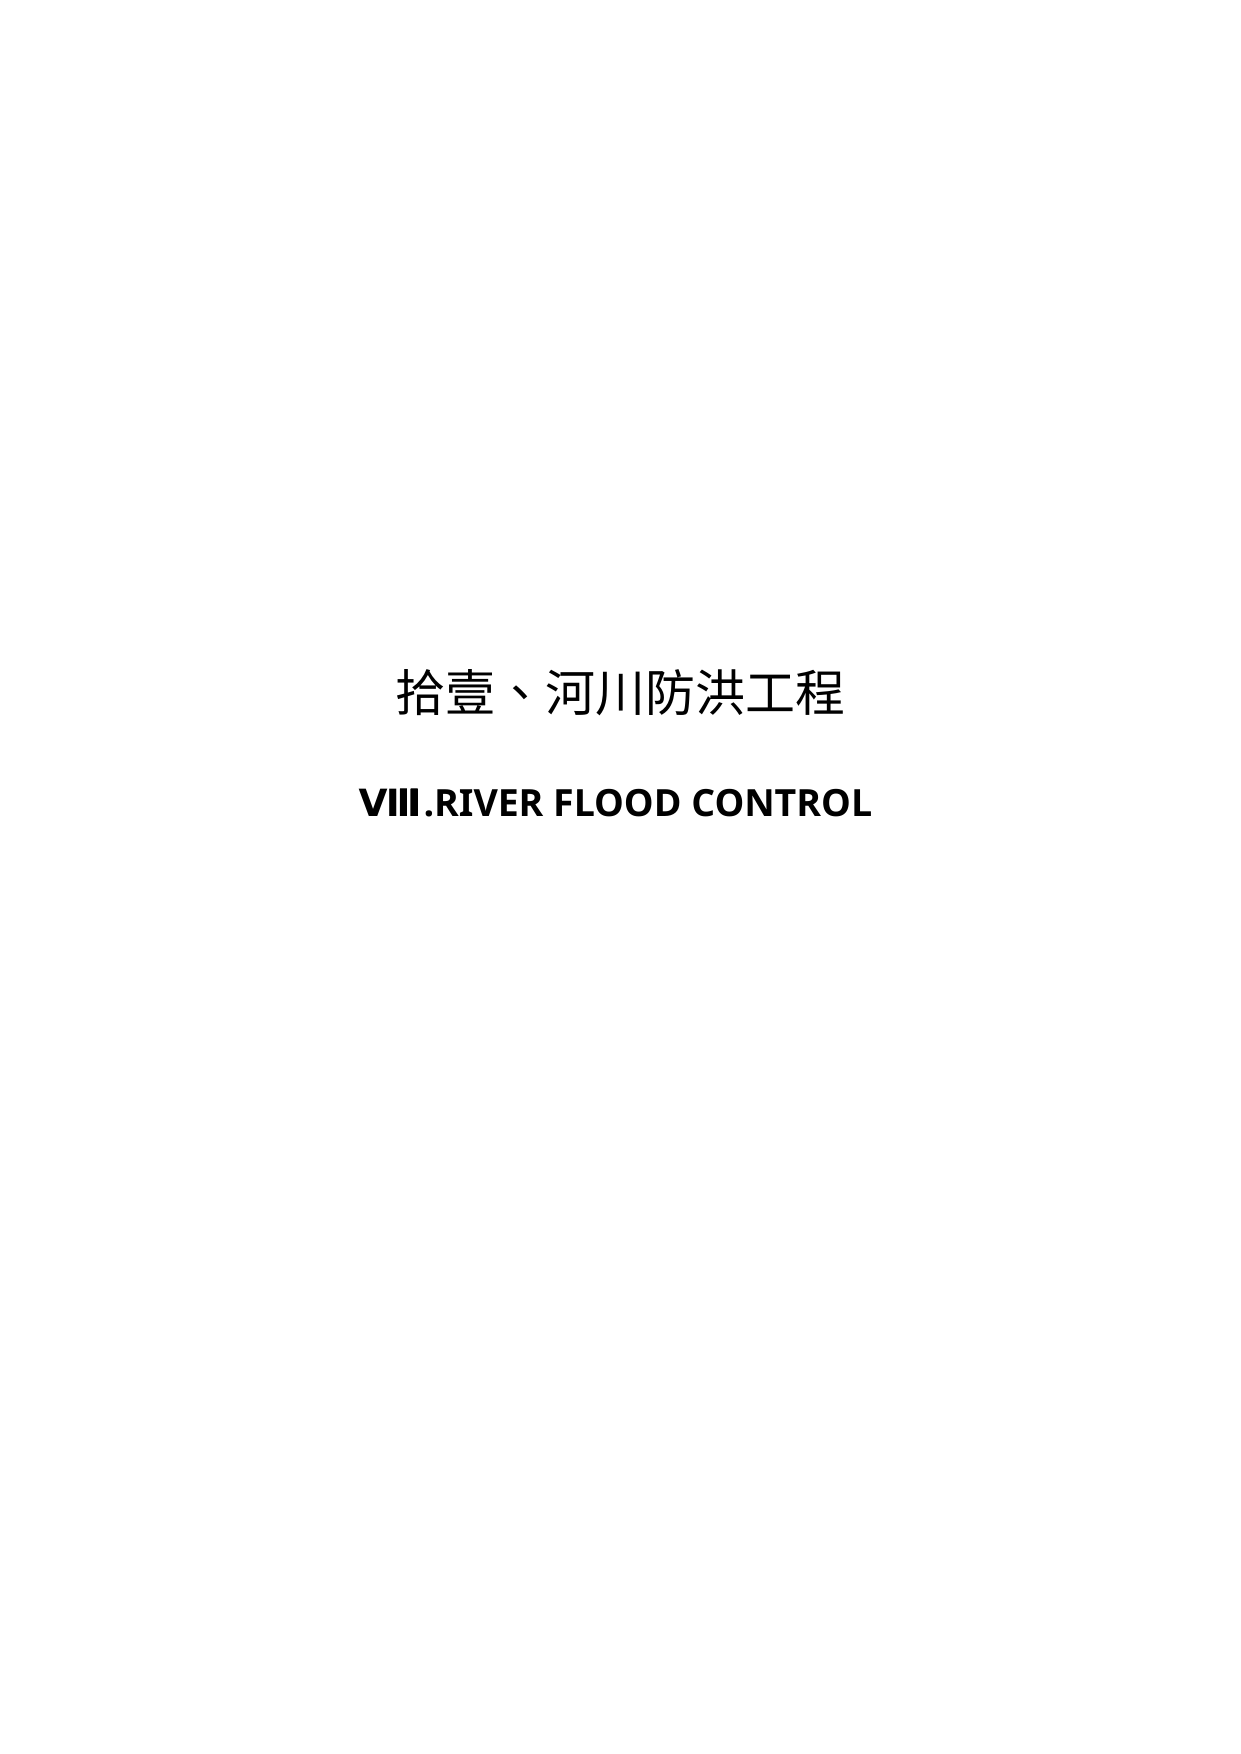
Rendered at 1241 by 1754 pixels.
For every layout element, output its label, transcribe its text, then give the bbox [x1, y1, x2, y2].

text Ⅷ .RIVER FLOOD CONTROL [187, 764, 1053, 839]
text 拾壹、河川防洪工程 [187, 652, 1053, 727]
